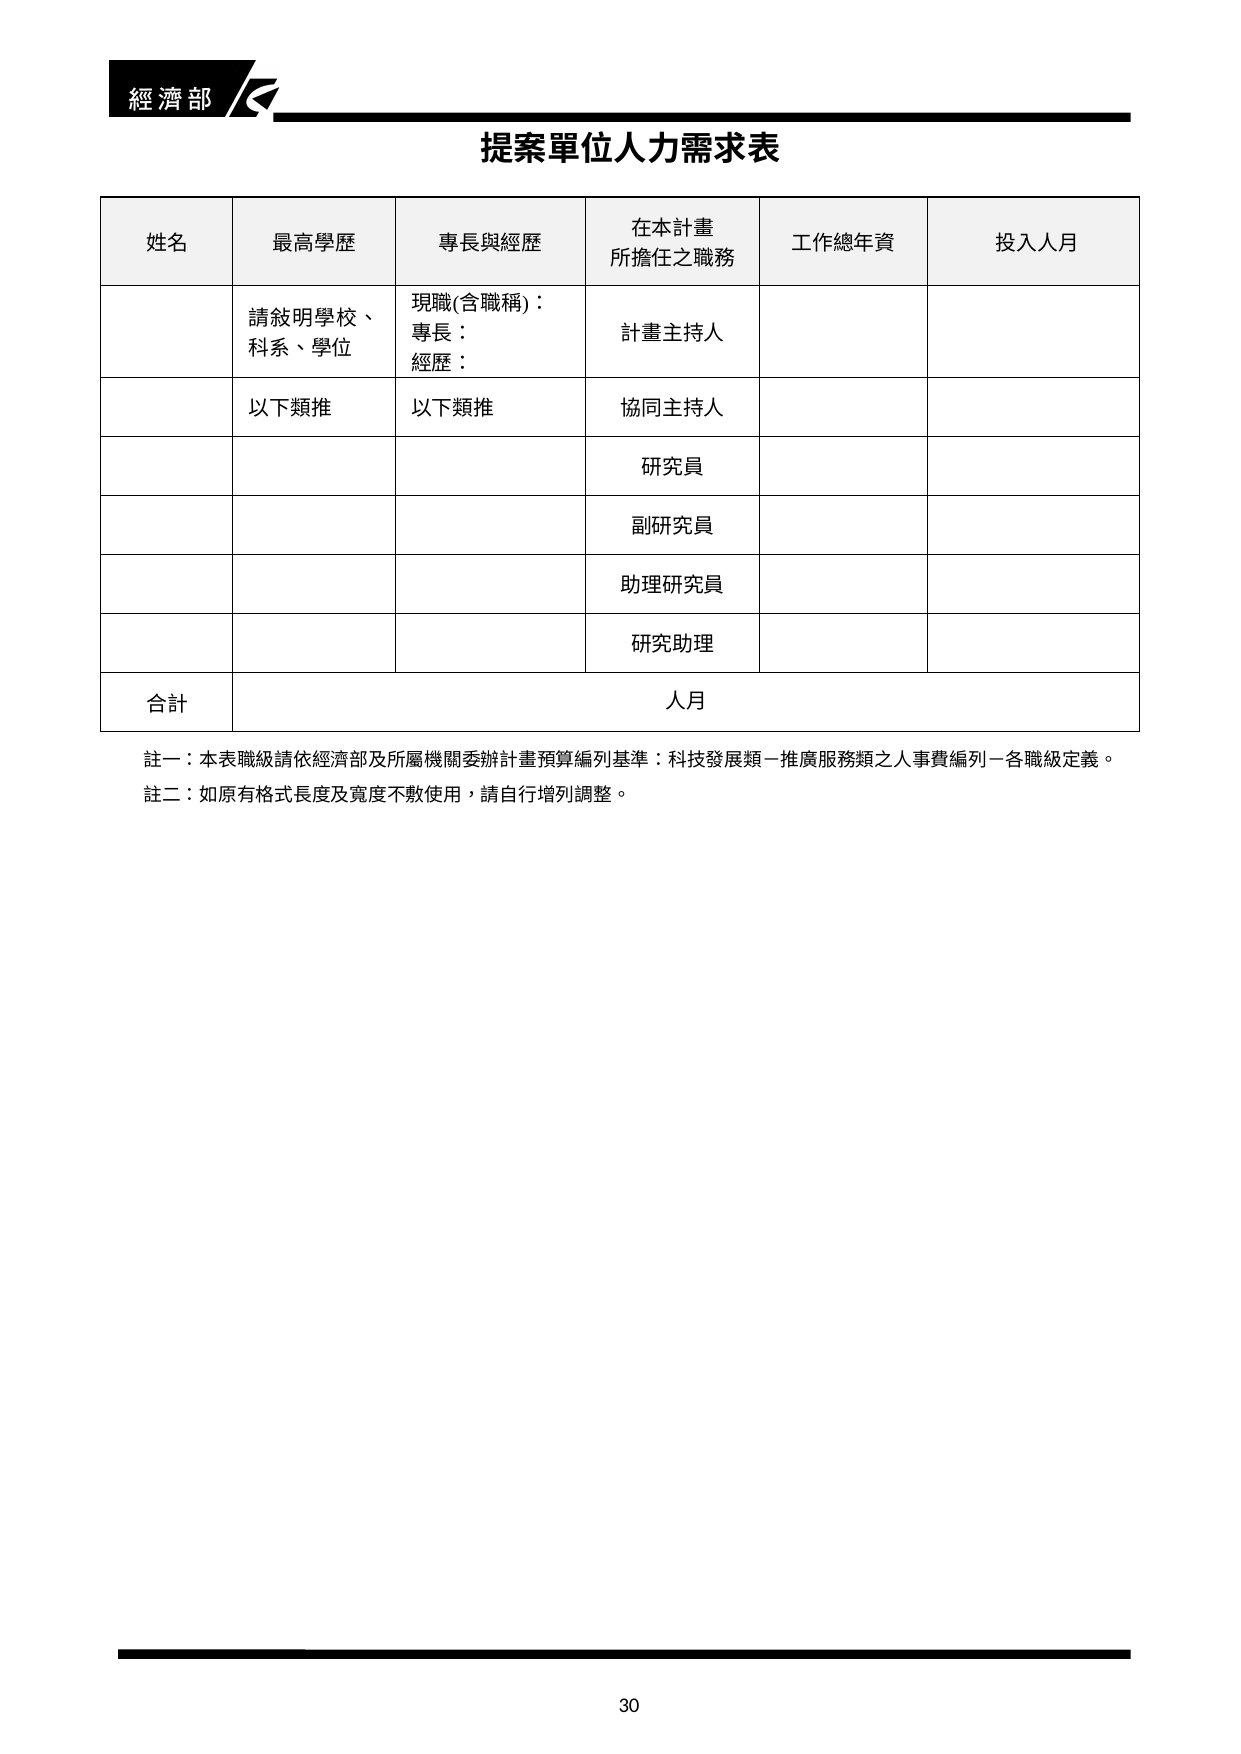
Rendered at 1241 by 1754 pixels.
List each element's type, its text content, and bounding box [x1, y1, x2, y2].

text 註一：本表職級請依經濟部及所屬機關委辦計畫預算編列基準：科技發展類－推廣服務類之人事費編列－各職級定義。 [143, 744, 1122, 772]
text 註二：如原有格式長度及寬度不敷使用，請自行增列調整。 [143, 780, 1122, 807]
table_cell [928, 614, 1139, 672]
table_cell 研究員 [586, 437, 759, 495]
table_cell [233, 437, 395, 495]
table_cell 以下類推 [396, 378, 585, 436]
table_cell [760, 378, 927, 436]
table_cell [928, 378, 1139, 436]
table_cell [928, 286, 1139, 377]
table_cell [760, 496, 927, 554]
text 提案單位人力需求表 [138, 121, 1122, 169]
table_cell [101, 437, 232, 495]
table_cell [396, 614, 585, 672]
table_cell [760, 614, 927, 672]
table_header 在本計畫 所擔任之職務 [586, 198, 759, 285]
table_cell [928, 555, 1139, 613]
table_cell 協同主持人 [586, 378, 759, 436]
table_cell [101, 286, 232, 377]
table_cell [101, 378, 232, 436]
table_cell 副研究員 [586, 496, 759, 554]
table_cell 現職(含職稱)： 專長： 經歷： [396, 286, 585, 377]
table_cell [396, 555, 585, 613]
picture [109, 60, 279, 117]
table_header 投入人月 [928, 198, 1139, 285]
table_cell [928, 437, 1139, 495]
table_cell [233, 496, 395, 554]
table_cell [760, 437, 927, 495]
table_cell [101, 555, 232, 613]
table_cell 以下類推 [233, 378, 395, 436]
table_cell [396, 496, 585, 554]
table_cell [101, 614, 232, 672]
table_cell [233, 555, 395, 613]
table_header 姓名 [101, 198, 232, 285]
table_cell [760, 555, 927, 613]
table_cell 請敍明學校、科系、學位 [233, 286, 395, 377]
table_header 工作總年資 [760, 198, 927, 285]
table_cell [233, 614, 395, 672]
table_cell 研究助理 [586, 614, 759, 672]
table_cell [101, 496, 232, 554]
table_cell 助理研究員 [586, 555, 759, 613]
table_cell 計畫主持人 [586, 286, 759, 377]
table_cell [396, 437, 585, 495]
table_header 最高學歷 [233, 198, 395, 285]
table_cell 人月 [233, 673, 1139, 731]
table_header 專長與經歷 [396, 198, 585, 285]
table_cell [928, 496, 1139, 554]
table_cell 合計 [101, 673, 232, 731]
table_cell [760, 286, 927, 377]
